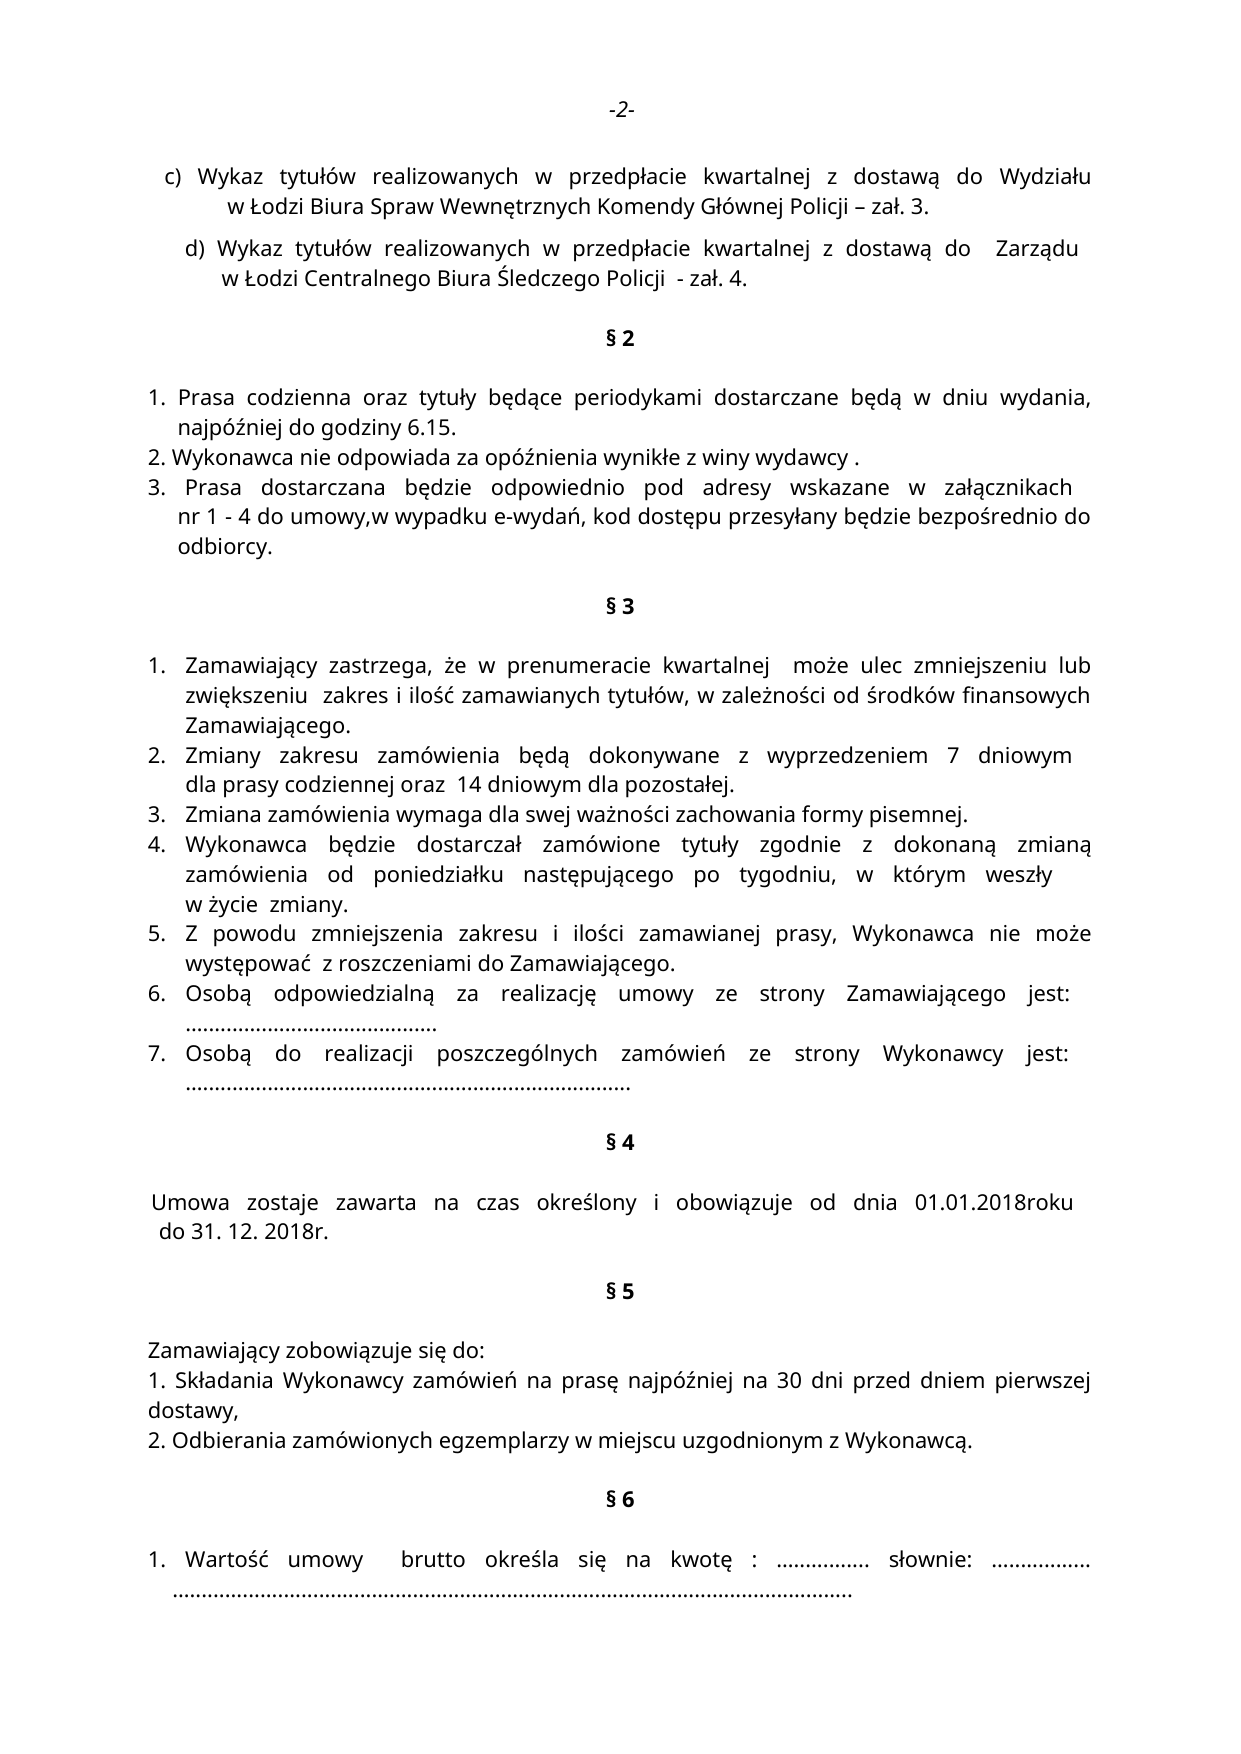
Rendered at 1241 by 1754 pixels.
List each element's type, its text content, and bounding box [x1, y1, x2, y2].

title Wykonawca będzie dostarczał zamówione tytuły zgodnie z dokonaną zmianą zamówienia od poniedziałku następującego po tygodniu, w którym weszły w życie zmiany. [148, 829, 1092, 918]
title 1. Prasa codzienna oraz tytuły będące periodykami dostarczane będą w dniu wydania, najpóźniej do godziny 6.15. [148, 382, 1092, 442]
title Zmiany zakresu zamówienia będą dokonywane z wyprzedzeniem 7 dniowym dla prasy codziennej oraz 14 dniowym dla pozostałej. [148, 739, 1092, 799]
title 3. Prasa dostarczana będzie odpowiednio pod adresy wskazane w załącznikach nr 1 - 4 do umowy,w wypadku e-wydań, kod dostępu przesyłany będzie bezpośrednio do odbiorcy. [148, 471, 1092, 561]
text § 4 [148, 1127, 1092, 1186]
title 1. Wartość umowy brutto określa się na kwotę : …............. słownie: ….............. …................................................................................................................. [148, 1544, 1092, 1603]
title 2. Odbierania zamówionych egzemplarzy w miejscu uzgodnionym z Wykonawcą. [148, 1425, 1092, 1454]
subtitle c) Wykaz tytułów realizowanych w przedpłacie kwartalnej z dostawą do Wydziału w Łodzi Biura Spraw Wewnętrznych Komendy Głównej Policji – zał. 3. [148, 161, 1092, 221]
text § 6 [148, 1484, 1092, 1544]
title Osobą odpowiedzialną za realizację umowy ze strony Zamawiającego jest: …........................................ [148, 978, 1092, 1037]
title Z powodu zmniejszenia zakresu i ilości zamawianej prasy, Wykonawca nie może występować z roszczeniami do Zamawiającego. [148, 918, 1092, 978]
title § 2 [148, 322, 1092, 382]
title 2. Wykonawca nie odpowiada za opóźnienia wynikłe z winy wydawcy . [148, 442, 1092, 471]
text d) Wykaz tytułów realizowanych w przedpłacie kwartalnej z dostawą do Zarządu w Łodzi Centralnego Biura Śledczego Policji - zał. 4. [148, 233, 1092, 293]
title Osobą do realizacji poszczególnych zamówień ze strony Wykonawcy jest: …......................................................................... [148, 1037, 1092, 1097]
title Zamawiający zobowiązuje się do: [148, 1335, 1092, 1365]
subtitle -2- [148, 94, 1092, 123]
title Zmiana zamówienia wymaga dla swej ważności zachowania formy pisemnej. [148, 799, 1092, 829]
title § 3 [148, 561, 1092, 650]
title 1. Składania Wykonawcy zamówień na prasę najpóźniej na 30 dni przed dniem pierwszej dostawy, [148, 1365, 1092, 1425]
text § 5 [148, 1276, 1092, 1306]
title Umowa zostaje zawarta na czas określony i obowiązuje od dnia 01.01.2018roku do 31. 12. 2018r. [151, 1186, 1092, 1246]
title Zamawiający zastrzega, że w prenumeracie kwartalnej może ulec zmniejszeniu lub zwiększeniu zakres i ilość zamawianych tytułów, w zależności od środków finansowych Zamawiającego. [148, 650, 1092, 739]
